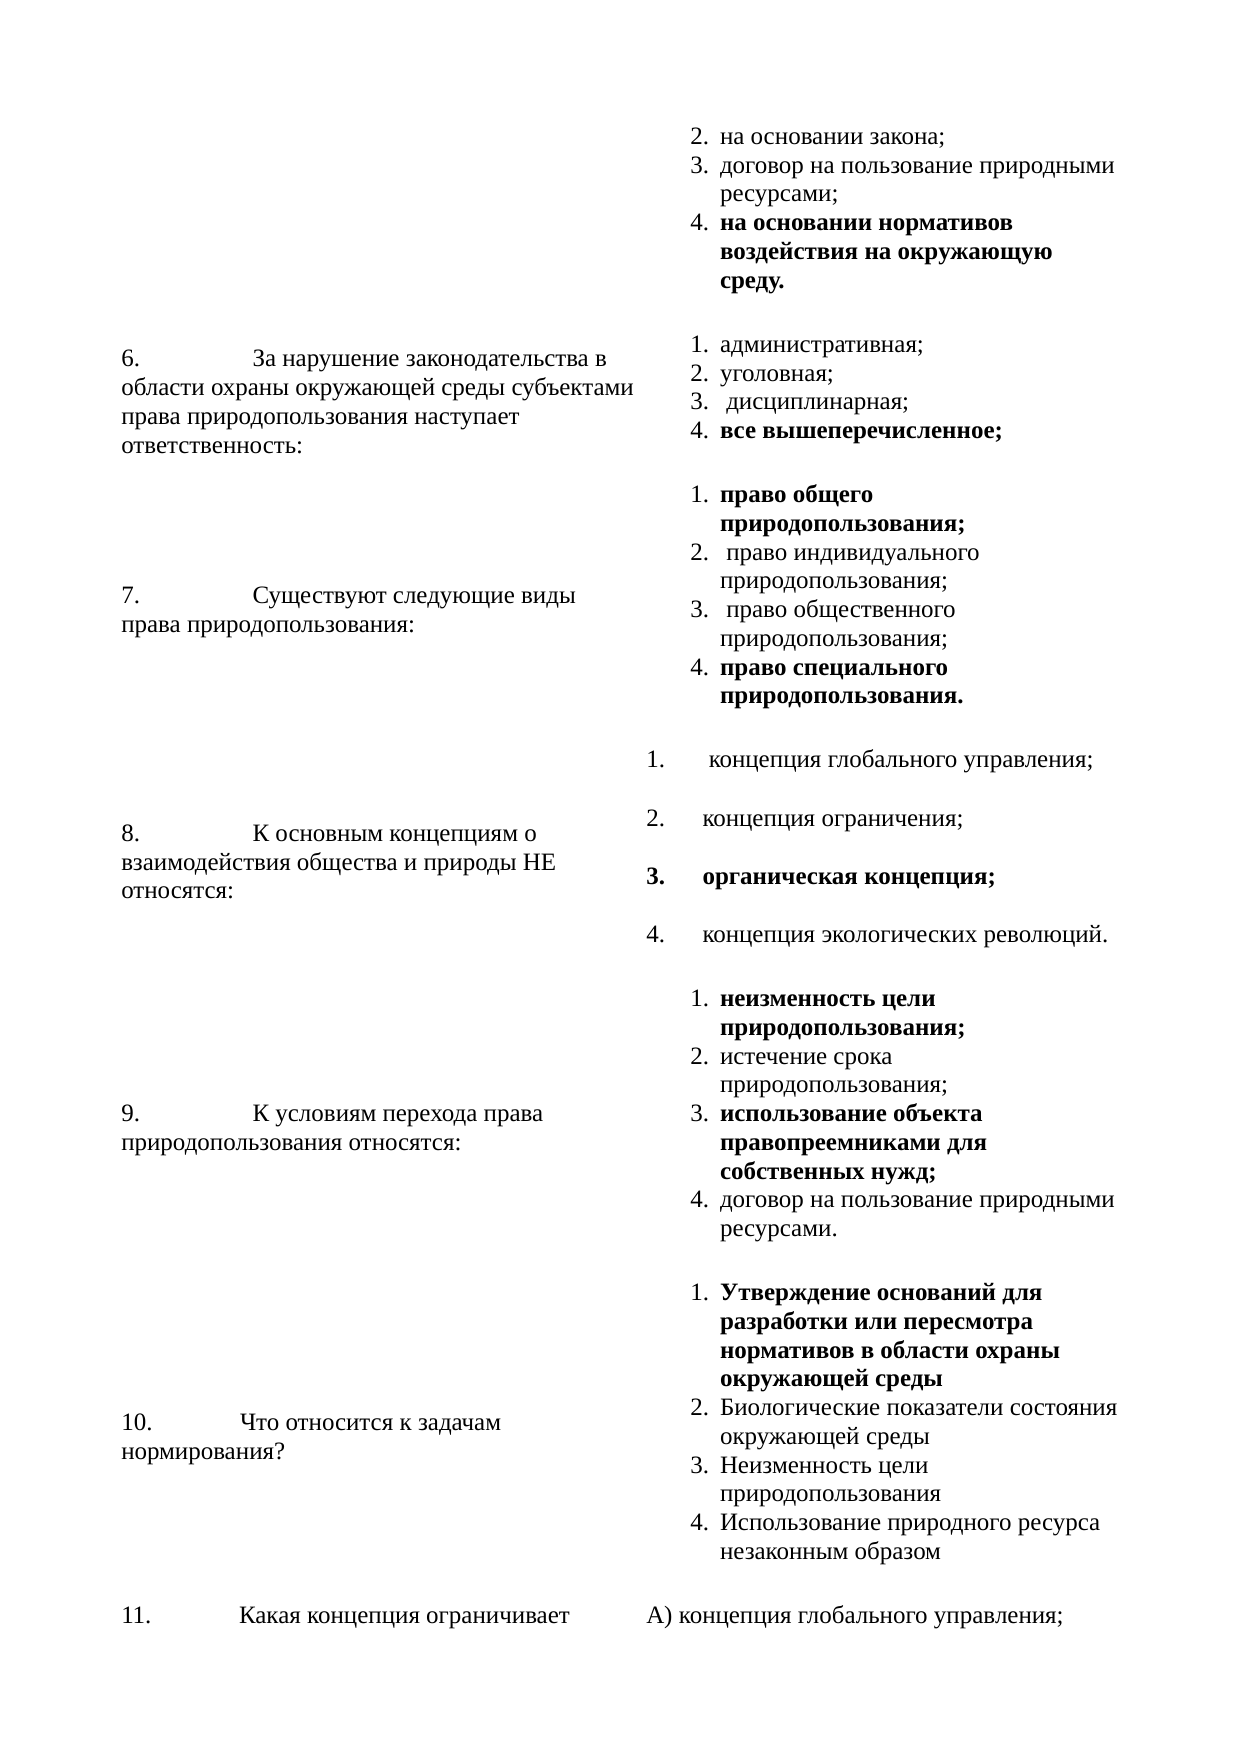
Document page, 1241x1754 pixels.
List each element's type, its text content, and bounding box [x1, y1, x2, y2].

table_cell неизменность цели природопользования; истечение срока природопользования; использование объекта правопреемниками для собственных нужд; договор на пользование природными ресурсами. [643, 980, 1122, 1274]
table_cell Утверждение оснований для разработки или пересмотра нормативов в области охраны окружающей среды Биологические показатели состояния окружающей среды Неизменность цели природопользования Использование природного ресурса незаконным образом [643, 1274, 1122, 1597]
table_cell [118, 118, 643, 326]
table_cell 6. За нарушение законодательства в области охраны окружающей среды субъектами права природопользования наступает ответственность: [118, 326, 643, 476]
table_cell 9. К условиям перехода права природопользования относятся: [118, 980, 643, 1274]
table_cell А) концепция глобального управления; [643, 1597, 1122, 1632]
table_cell лицензия на пользование природного объекта; на основании закона; договор на пользование природными ресурсами; на основании нормативов воздействия на окружающую среду. [643, 118, 1122, 326]
table_cell 11. Какая концепция ограничивает [118, 1597, 643, 1632]
table_cell административная; уголовная; дисциплинарная; все вышеперечисленное; [643, 326, 1122, 476]
table_cell 1. концепция глобального управления; 2. концепция ограничения; 3. органическая концепция; 4. концепция экологических революций. [643, 742, 1122, 980]
table_cell 7. Существуют следующие виды права природопользования: [118, 476, 643, 742]
table_cell право общего природопользования; право индивидуального природопользования; право общественного природопользования; право специального природопользования. [643, 476, 1122, 742]
table_cell 8. К основным концепциям о взаимодействия общества и природы НЕ относятся: [118, 742, 643, 980]
table_cell 10. Что относится к задачам нормирования? [118, 1274, 643, 1597]
